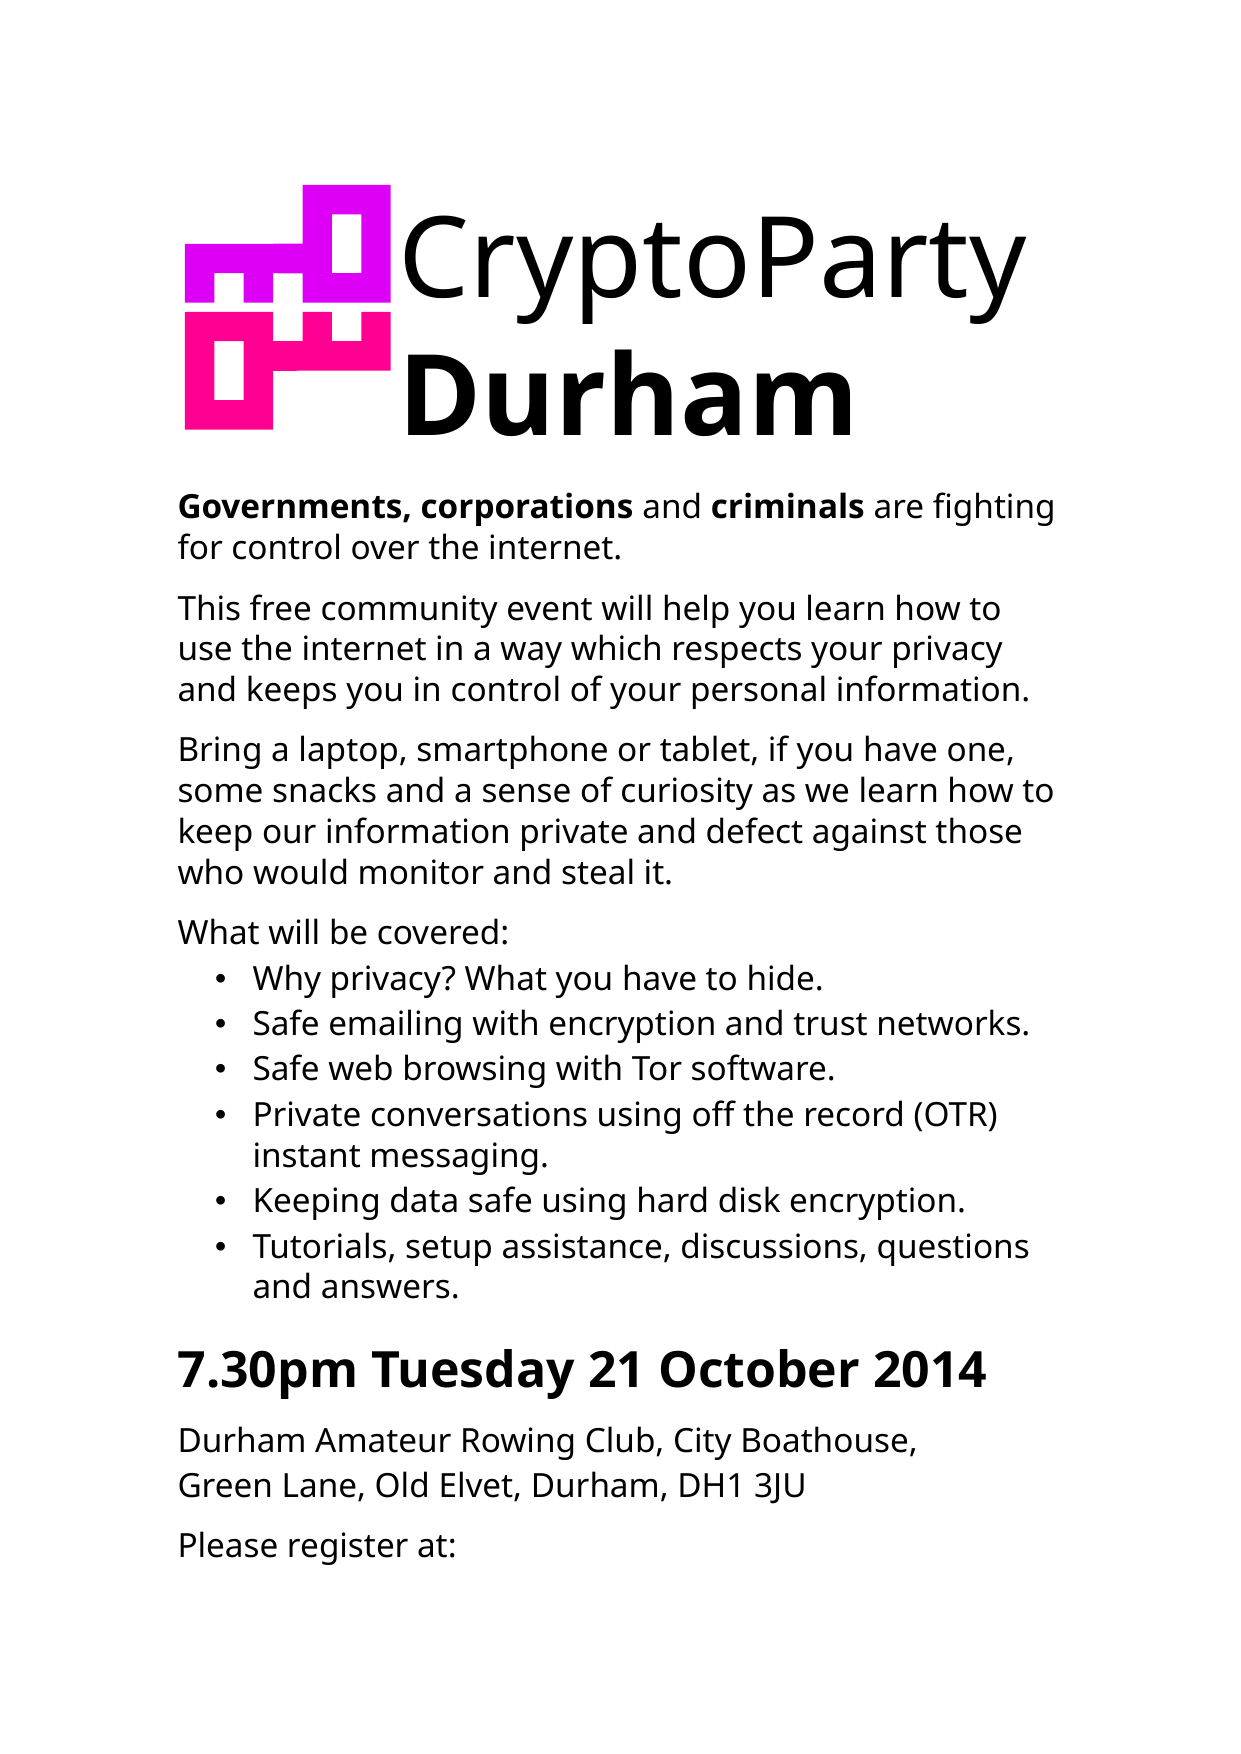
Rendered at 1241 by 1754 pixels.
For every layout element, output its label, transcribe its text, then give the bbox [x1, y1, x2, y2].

list Safe web browsing with Tor software. [215, 1045, 1063, 1091]
text This free community event will help you learn how to use the internet in a way which respects your privacy and keeps you in control of your personal information. [177, 584, 1063, 712]
list Private conversations using off the record (OTR) instant messaging. [215, 1091, 1063, 1177]
text Governments, corporations and criminals are fighting for control over the internet. [177, 483, 1063, 569]
text What will be covered: [177, 909, 1063, 954]
text Bring a laptop, smartphone or tablet, if you have one, some snacks and a sense of curiosity as we learn how to keep our information private and defect against those who would monitor and steal it. [177, 726, 1063, 894]
list Why privacy? What you have to hide. [215, 954, 1063, 1000]
text Durham Amateur Rowing Club, City Boathouse, [177, 1417, 1063, 1462]
text Please register at: [177, 1522, 1063, 1568]
text 7.30pm Tuesday 21 October 2014 [177, 1334, 1063, 1402]
list Keeping data safe using hard disk encryption. [215, 1177, 1063, 1222]
list Tutorials, setup assistance, discussions, questions and answers. [215, 1222, 1063, 1309]
text Green Lane, Old Elvet, Durham, DH1 3JU [177, 1462, 1063, 1507]
text CryptoParty Durham [177, 177, 1063, 468]
list Safe emailing with encryption and trust networks. [215, 1000, 1063, 1045]
